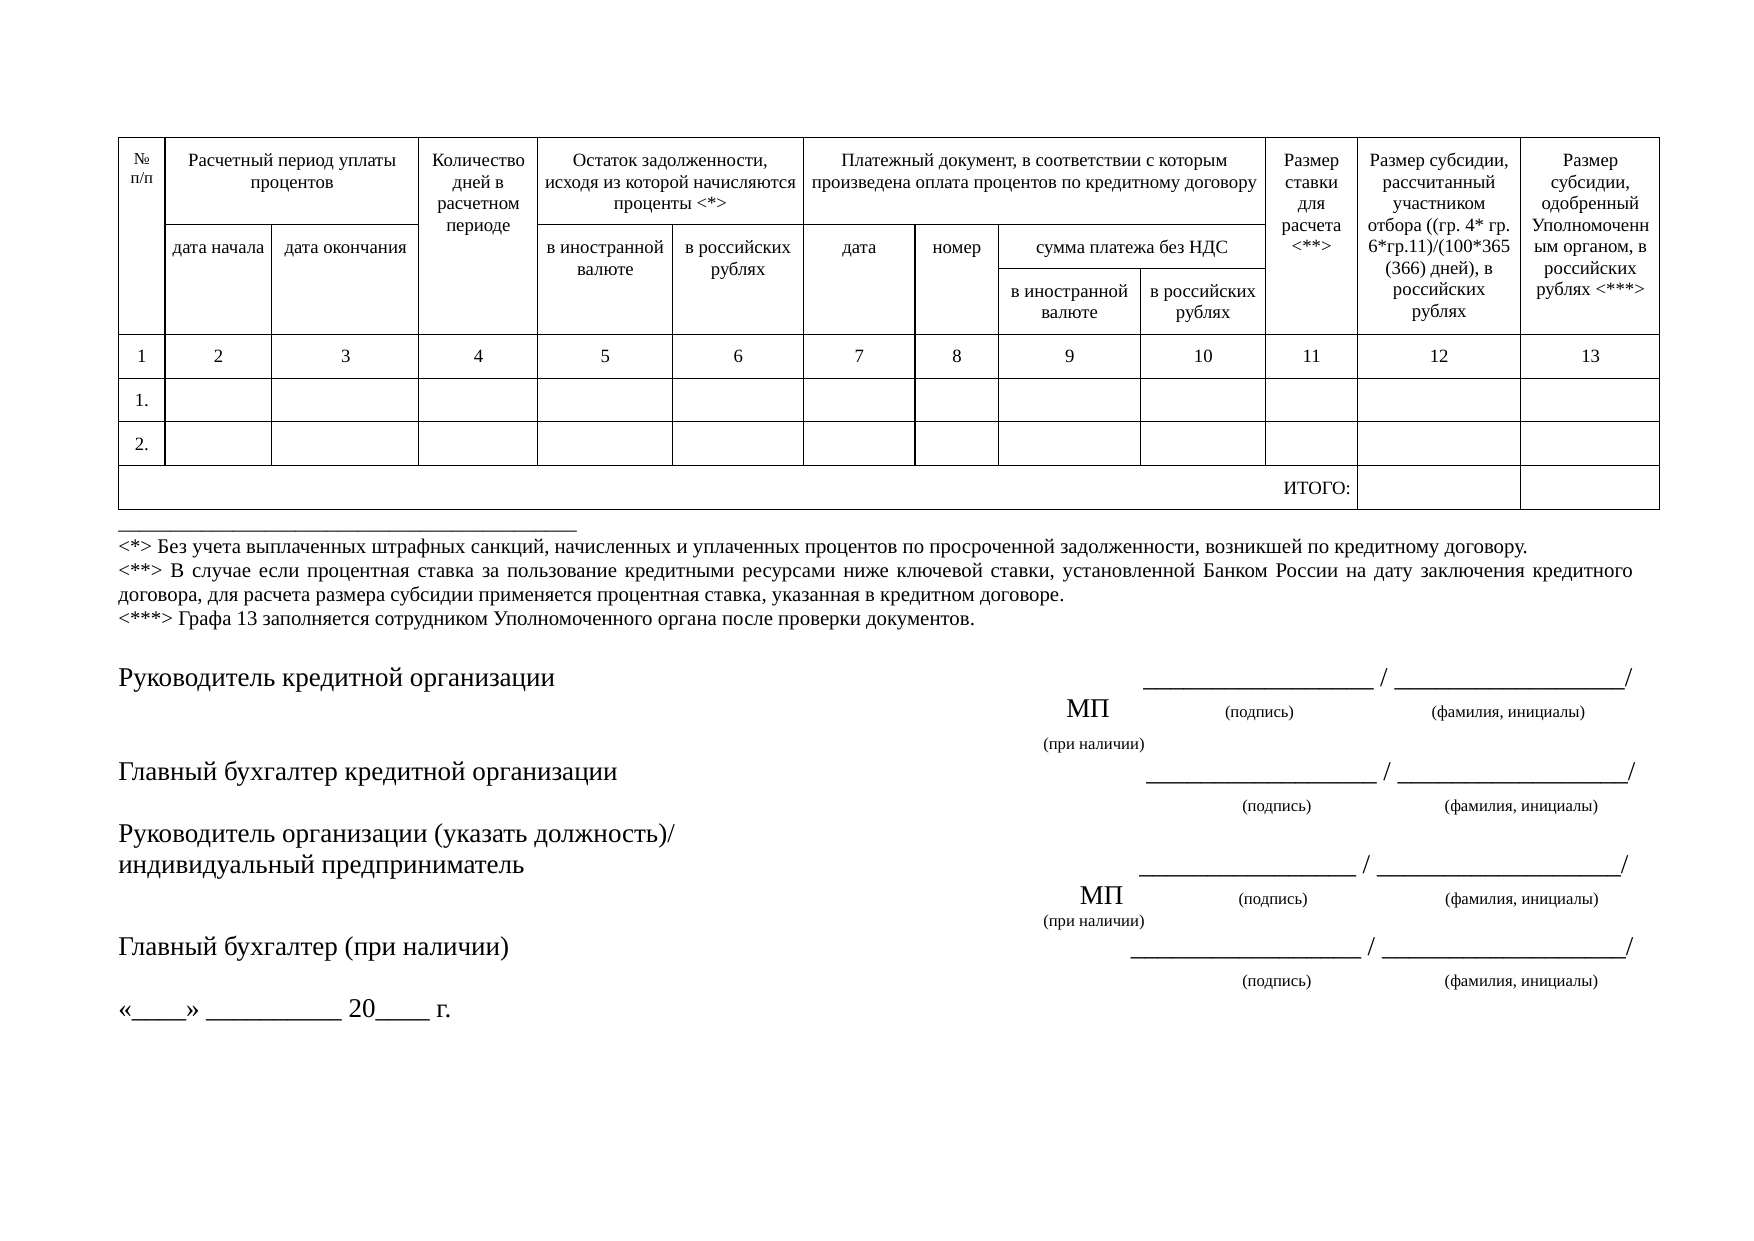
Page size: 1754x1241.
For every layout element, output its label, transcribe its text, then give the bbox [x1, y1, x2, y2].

table_cell в российских рублях [1141, 269, 1265, 333]
table_cell 8 [916, 335, 998, 377]
table_cell 13 [1521, 335, 1659, 377]
table_cell дата окончания [272, 225, 418, 333]
table_cell [419, 379, 537, 421]
table_cell [1358, 422, 1520, 465]
text Руководитель кредитной организации _________________ / _________________/ [118, 661, 1636, 693]
table_cell 4 [419, 335, 537, 377]
text индивидуальный предприниматель ________________ / __________________/ [118, 848, 1636, 879]
text (при наличии) [118, 724, 1636, 755]
table_cell [166, 422, 271, 465]
table_header Размер субсидии, одобренный Уполномоченным органом, в российских рублях <***> [1521, 138, 1659, 333]
table_header Платежный документ, в соответствии с которым произведена оплата процентов по кредитному договору [804, 138, 1265, 224]
table_cell 9 [999, 335, 1140, 377]
table_cell [999, 379, 1140, 421]
table_cell [1266, 379, 1357, 421]
table_cell 2 [166, 335, 271, 377]
text <**> В случае если процентная ставка за пользование кредитными ресурсами ниже ключевой ставки, установленной Банком России на дату заключения кредитного договора, для расчета размера субсидии применяется процентная ставка, указанная в кредитном договоре. [118, 558, 1636, 606]
table_cell 5 [538, 335, 672, 377]
table_cell 12 [1358, 335, 1520, 377]
table_header Остаток задолженности, исходя из которой начисляются проценты <*> [538, 138, 803, 224]
text «____» __________ 20____ г. [118, 992, 1636, 1023]
table_cell 7 [804, 335, 914, 377]
table_cell [1266, 422, 1357, 465]
text МП (подпись) (фамилия, инициалы) [118, 693, 1636, 724]
table_cell [538, 422, 672, 465]
table_cell [999, 422, 1140, 465]
table_cell 1. [119, 379, 164, 421]
table_cell в российских рублях [673, 225, 803, 333]
table_cell ИТОГО: [119, 466, 1357, 509]
table_header Размер ставки для расчета <**> [1266, 138, 1357, 333]
table_cell [272, 422, 418, 465]
table_cell дата [804, 225, 914, 333]
text Главный бухгалтер кредитной организации _________________ / _________________/ [118, 755, 1636, 786]
table_cell 2. [119, 422, 164, 465]
table_cell [804, 379, 914, 421]
table_cell [1358, 466, 1520, 509]
text Руководитель организации (указать должность)/ [118, 817, 1636, 848]
table_cell [1141, 422, 1265, 465]
text (при наличии) [118, 911, 1636, 930]
table_cell [1521, 466, 1659, 509]
table_cell [804, 422, 914, 465]
table_cell номер [916, 225, 998, 333]
table_cell 10 [1141, 335, 1265, 377]
table_cell [673, 422, 803, 465]
table_cell [419, 422, 537, 465]
text Главный бухгалтер (при наличии) _________________ / __________________/ [118, 930, 1636, 961]
table_cell [916, 422, 998, 465]
table_cell сумма платежа без НДС [999, 225, 1265, 268]
text ____________________________________________ [118, 510, 1636, 534]
text МП (подпись) (фамилия, инициалы) [118, 879, 1636, 911]
table_cell 6 [673, 335, 803, 377]
text <*> Без учета выплаченных штрафных санкций, начисленных и уплаченных процентов по просроченной задолженности, возникшей по кредитному договору. [118, 534, 1636, 558]
table_cell 11 [1266, 335, 1357, 377]
table_cell [272, 379, 418, 421]
table_header Размер субсидии, рассчитанный участником отбора ((гр. 4* гр. 6*гр.11)/(100*365 (366) дней), в российских рублях [1358, 138, 1520, 333]
table_cell [166, 379, 271, 421]
table_cell [1521, 379, 1659, 421]
table_cell [673, 379, 803, 421]
table_cell [916, 379, 998, 421]
table_header Количество дней в расчетном периоде [419, 138, 537, 333]
text <***> Графа 13 заполняется сотрудником Уполномоченного органа после проверки документов. [118, 606, 1636, 630]
table_cell дата начала [166, 225, 271, 333]
table_cell в иностранной валюте [538, 225, 672, 333]
text (подпись) (фамилия, инициалы) [118, 961, 1636, 992]
table_cell [1358, 379, 1520, 421]
table_header Расчетный период уплаты процентов [166, 138, 418, 224]
table_cell в иностранной валюте [999, 269, 1140, 333]
table_cell [1521, 422, 1659, 465]
table_cell 1 [119, 335, 164, 377]
table_header № п/п [119, 138, 164, 333]
table_cell [1141, 379, 1265, 421]
table_cell [538, 379, 672, 421]
text (подпись) (фамилия, инициалы) [118, 786, 1636, 817]
table_cell 3 [272, 335, 418, 377]
